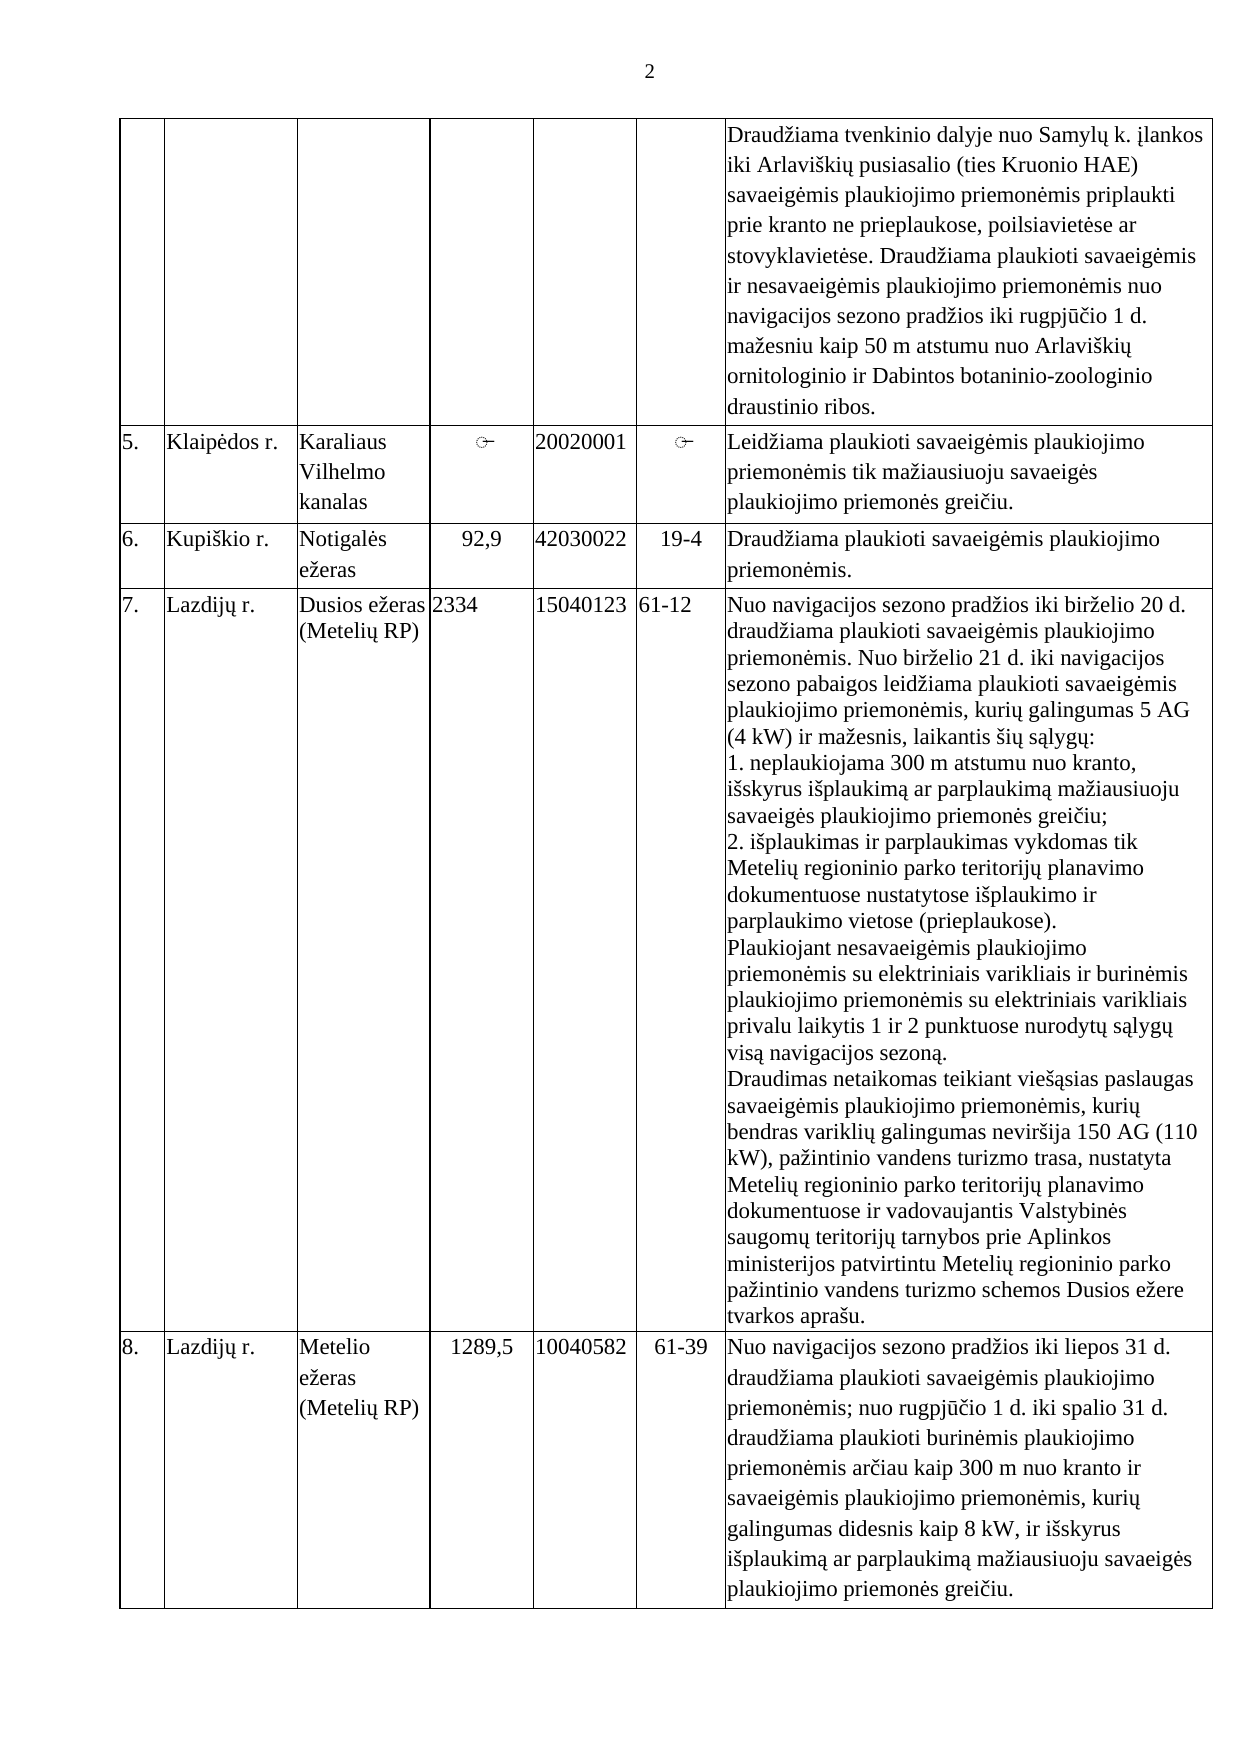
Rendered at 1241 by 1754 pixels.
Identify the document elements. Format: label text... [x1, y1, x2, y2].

table_cell 19-4 [637, 524, 725, 588]
table_cell 61-12 [637, 589, 725, 1331]
table_cell Lazdijų r. [165, 1332, 297, 1607]
table_cell 15040123 [534, 589, 636, 1331]
table_cell Kupiškio r. [165, 524, 297, 588]
table_cell 1289,5 [431, 1332, 533, 1607]
table_cell Klaipėdos r. [165, 426, 297, 523]
table_cell 10040582 [534, 1332, 636, 1607]
table_cell Lazdijų r. [165, 589, 297, 1331]
table_cell 6. [121, 524, 164, 588]
table_cell 7. [121, 589, 164, 1331]
table_cell Dusios ežeras (Metelių RP) [298, 589, 429, 1331]
table_cell [534, 119, 636, 425]
table_cell [121, 119, 164, 425]
table_cell Draudžiama tvenkinio dalyje nuo Samylų k. įlankos iki Arlaviškių pusiasalio (ties Kruonio HAE) savaeigėmis plaukiojimo priemonėmis priplaukti prie kranto ne prieplaukose, poilsiavietėse ar stovyklavietėse. Draudžiama plaukioti savaeigėmis ir nesavaeigėmis plaukiojimo priemonėmis nuo navigacijos sezono pradžios iki rugpjūčio 1 d. mažesniu kaip 50 m atstumu nuo Arlaviškių ornitologinio ir Dabintos botaninio-zoologinio draustinio ribos. [726, 119, 1212, 425]
table_cell [431, 119, 533, 425]
table_cell 2334 [431, 589, 533, 1331]
table_cell Nuo navigacijos sezono pradžios iki liepos 31 d. draudžiama plaukioti savaeigėmis plaukiojimo priemonėmis; nuo rugpjūčio 1 d. iki spalio 31 d. draudžiama plaukioti burinėmis plaukiojimo priemonėmis arčiau kaip 300 m nuo kranto ir savaeigėmis plaukiojimo priemonėmis, kurių galingumas didesnis kaip 8 kW, ir išskyrus išplaukimą ar parplaukimą mažiausiuoju savaeigės plaukiojimo priemonės greičiu. [726, 1332, 1212, 1607]
table_cell Karaliaus Vilhelmo kanalas [298, 426, 429, 523]
table_cell Nuo navigacijos sezono pradžios iki birželio 20 d. draudžiama plaukioti savaeigėmis plaukiojimo priemonėmis. Nuo birželio 21 d. iki navigacijos sezono pabaigos leidžiama plaukioti savaeigėmis plaukiojimo priemonėmis, kurių galingumas 5 AG (4 kW) ir mažesnis, laikantis šių sąlygų: 1. neplaukiojama 300 m atstumu nuo kranto, išskyrus išplaukimą ar parplaukimą mažiausiuoju savaeigės plaukiojimo priemonės greičiu; 2. išplaukimas ir parplaukimas vykdomas tik Metelių regioninio parko teritorijų planavimo dokumentuose nustatytose išplaukimo ir parplaukimo vietose (prieplaukose). Plaukiojant nesavaeigėmis plaukiojimo priemonėmis su elektriniais varikliais ir burinėmis plaukiojimo priemonėmis su elektriniais varikliais privalu laikytis 1 ir 2 punktuose nurodytų sąlygų visą navigacijos sezoną. Draudimas netaikomas teikiant viešąsias paslaugas savaeigėmis plaukiojimo priemonėmis, kurių bendras variklių galingumas neviršija 150 AG (110 kW), pažintinio vandens turizmo trasa, nustatyta Metelių regioninio parko teritorijų planavimo dokumentuose ir vadovaujantis Valstybinės saugomų teritorijų tarnybos prie Aplinkos ministerijos patvirtintu Metelių regioninio parko pažintinio vandens turizmo schemos Dusios ežere tvarkos aprašu. [726, 589, 1212, 1331]
table_cell ̶ [431, 426, 533, 523]
table_cell Notigalės ežeras [298, 524, 429, 588]
table_cell 20020001 [534, 426, 636, 523]
table_cell [165, 119, 297, 425]
table_cell 61-39 [637, 1332, 725, 1607]
table_cell ̶ [637, 119, 725, 425]
table_cell Draudžiama plaukioti savaeigėmis plaukiojimo priemonėmis. [726, 524, 1212, 588]
table_cell 5. [121, 426, 164, 523]
table_cell ̶ [637, 426, 725, 523]
table_cell Metelio ežeras (Metelių RP) [298, 1332, 429, 1607]
table_cell 8. [121, 1332, 164, 1607]
table_cell Leidžiama plaukioti savaeigėmis plaukiojimo priemonėmis tik mažiausiuoju savaeigės plaukiojimo priemonės greičiu. [726, 426, 1212, 523]
table_cell 42030022 [534, 524, 636, 588]
table_cell 92,9 [431, 524, 533, 588]
table_cell [298, 119, 429, 425]
